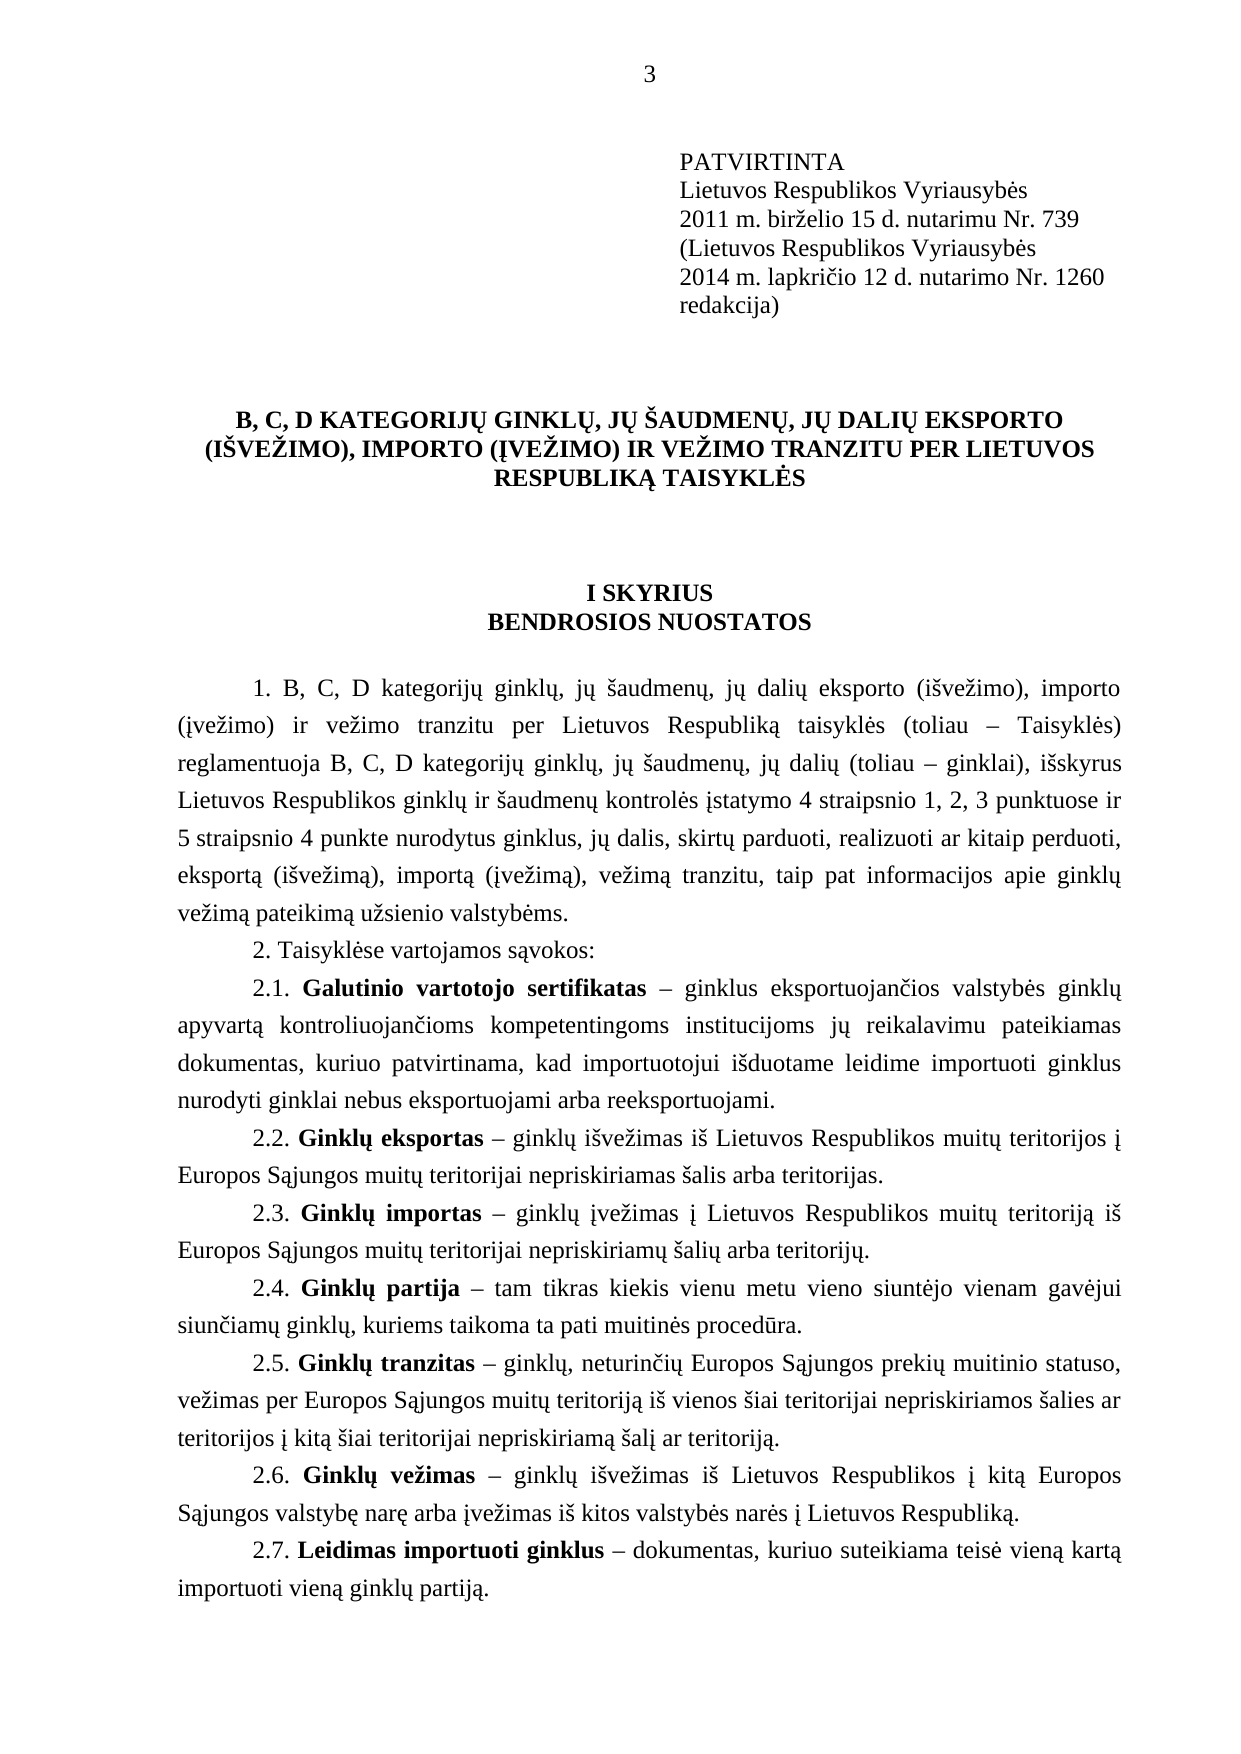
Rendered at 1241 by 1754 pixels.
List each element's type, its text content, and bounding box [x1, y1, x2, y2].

text BENDROSIOS NUOSTATOS [177, 607, 1122, 636]
text I SKYRIUS [177, 578, 1122, 607]
text 2.3. Ginklų importas – ginklų įvežimas į Lietuvos Respublikos muitų teritoriją iš Europos Sąjungos muitų teritorijai nepriskiriamų šalių arba teritorijų. [177, 1189, 1122, 1264]
text 2.5. Ginklų tranzitas – ginklų, neturinčių Europos Sąjungos prekių muitinio statuso, vežimas per Europos Sąjungos muitų teritoriją iš vienos šiai teritorijai nepriskiriamos šalies ar teritorijos į kitą šiai teritorijai nepriskiriamą šalį ar teritoriją. [177, 1339, 1122, 1452]
text 2.6. Ginklų vežimas – ginklų išvežimas iš Lietuvos Respublikos į kitą Europos Sąjungos valstybę narę arba įvežimas iš kitos valstybės narės į Lietuvos Respubliką. [177, 1452, 1122, 1527]
text 1. B, C, D kategorijų ginklų, jų šaudmenų, jų dalių eksporto (išvežimo), importo (įvežimo) ir vežimo tranzitu per Lietuvos Respubliką taisyklės (toliau – Taisyklės) reglamentuoja B, C, D kategorijų ginklų, jų šaudmenų, jų dalių (toliau – ginklai), išskyrus Lietuvos Respublikos ginklų ir šaudmenų kontrolės įstatymo 4 straipsnio 1, 2, 3 punktuose ir 5 straipsnio 4 punkte nurodytus ginklus, jų dalis, skirtų parduoti, realizuoti ar kitaip perduoti, eksportą (išvežimą), importą (įvežimą), vežimą tranzitu, taip pat informacijos apie ginklų vežimą pateikimą užsienio valstybėms. [177, 664, 1122, 927]
text 2. Taisyklėse vartojamos sąvokos: [177, 927, 1122, 964]
text B, C, D KATEGORIJŲ GINKLŲ, JŲ ŠAUDMENŲ, JŲ DALIŲ EKSPORTO (IŠVEŽIMO), IMPORTO (ĮVEŽIMO) ir VEŽIMO TRANZITU PER LIETUVOS RESPUBLIKĄ TAISYKLĖS [177, 406, 1122, 492]
text 2.4. Ginklų partija – tam tikras kiekis vienu metu vieno siuntėjo vienam gavėjui siunčiamų ginklų, kuriems taikoma ta pati muitinės procedūra. [177, 1264, 1122, 1339]
text 2.7. Leidimas importuoti ginklus – dokumentas, kuriuo suteikiama teisė vieną kartą importuoti vieną ginklų partiją. [177, 1527, 1122, 1602]
text PATVIRTINTA Lietuvos Respublikos Vyriausybės 2011 m. birželio 15 d. nutarimu Nr. 739 (Lietuvos Respublikos Vyriausybės 2014 m. lapkričio 12 d. nutarimo Nr. 1260 redakcija) [679, 147, 1122, 319]
text 2.1. Galutinio vartotojo sertifikatas – ginklus eksportuojančios valstybės ginklų apyvartą kontroliuojančioms kompetentingoms institucijoms jų reikalavimu pateikiamas dokumentas, kuriuo patvirtinama, kad importuotojui išduotame leidime importuoti ginklus nurodyti ginklai nebus eksportuojami arba reeksportuojami. [177, 964, 1122, 1114]
text 2.2. Ginklų eksportas – ginklų išvežimas iš Lietuvos Respublikos muitų teritorijos į Europos Sąjungos muitų teritorijai nepriskiriamas šalis arba teritorijas. [177, 1114, 1122, 1189]
